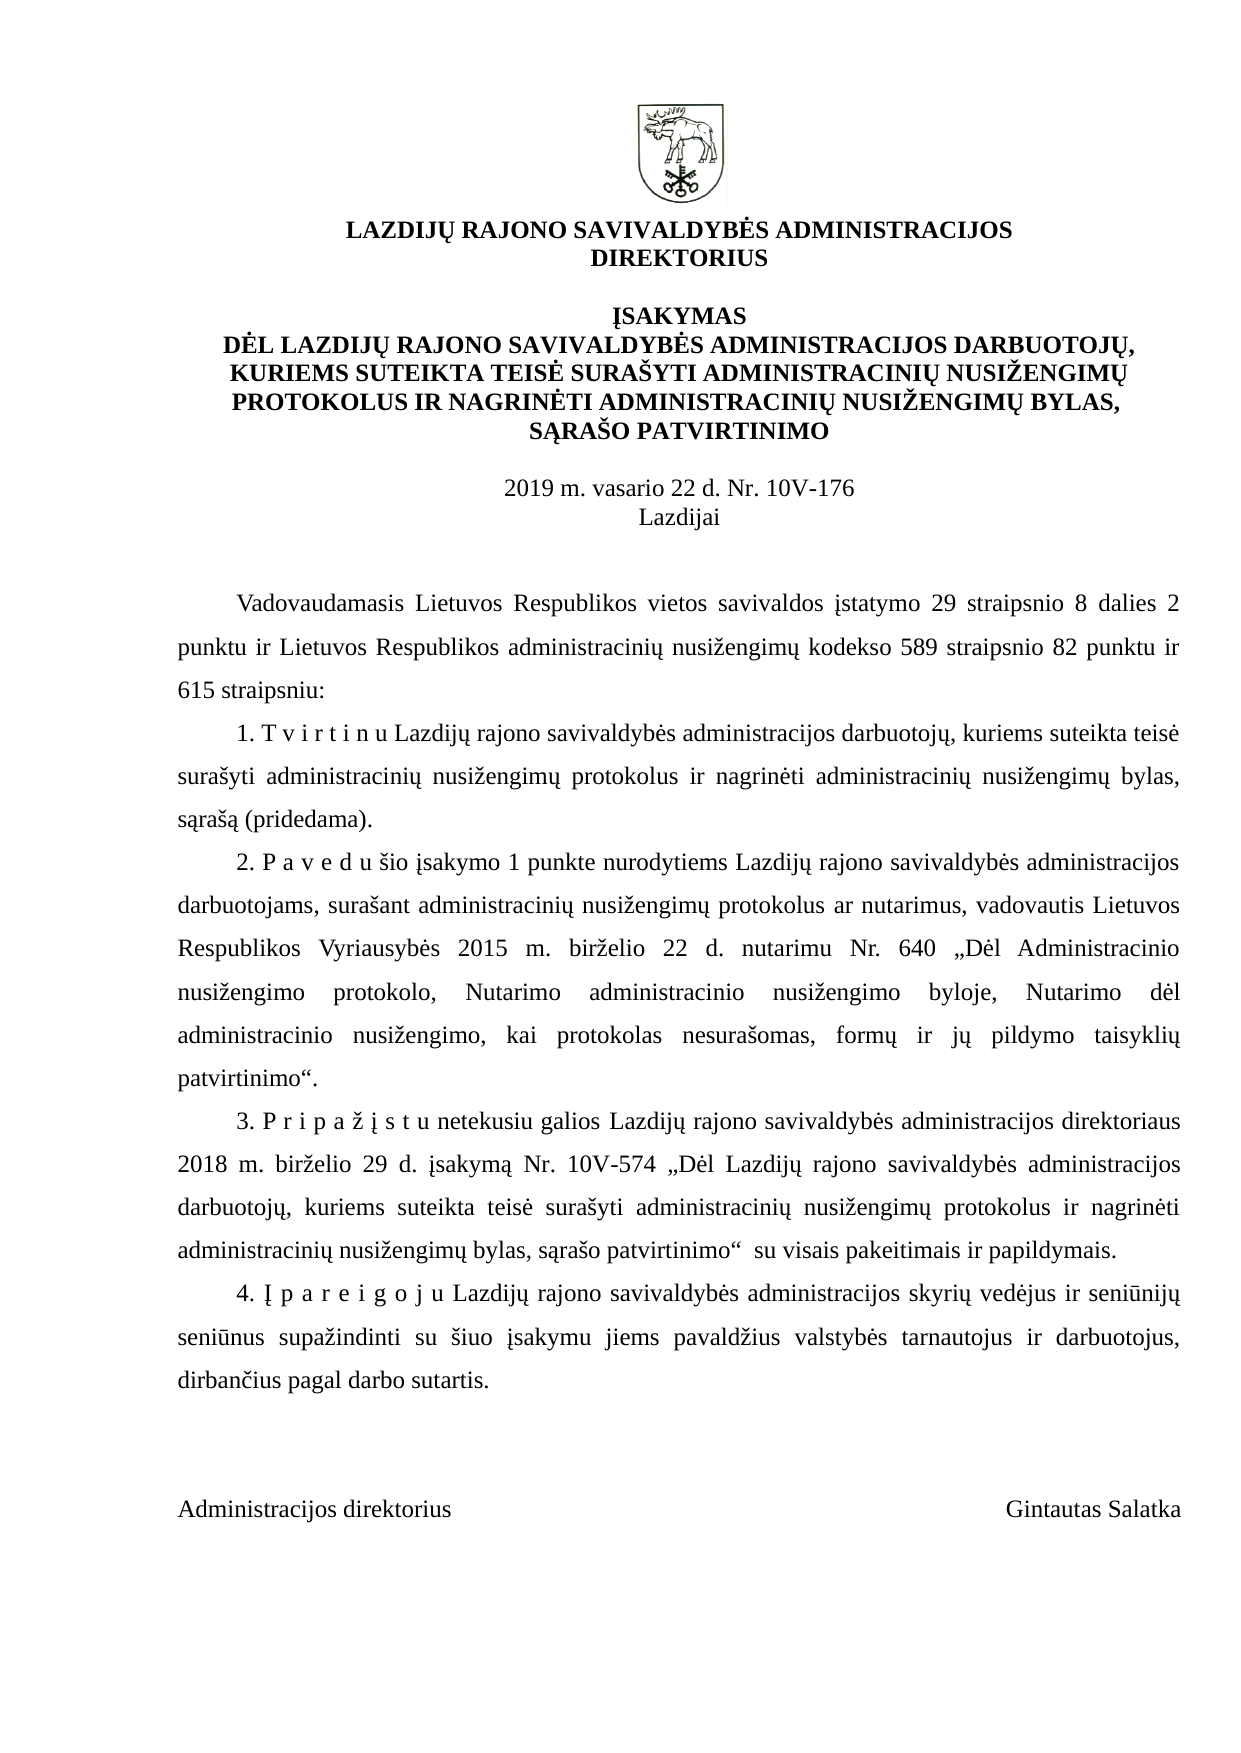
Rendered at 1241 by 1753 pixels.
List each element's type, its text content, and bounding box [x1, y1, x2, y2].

text 3. P r i p a ž į s t u netekusiu galios Lazdijų rajono savivaldybės administracijos direktoriaus 2018 m. birželio 29 d. įsakymą Nr. 10V-574 „Dėl Lazdijų rajono savivaldybės administracijos darbuotojų, kuriems suteikta teisė surašyti administracinių nusižengimų protokolus ir nagrinėti administracinių nusižengimų bylas, sąrašo patvirtinimo“ su visais pakeitimais ir papildymais. [177, 1106, 1181, 1264]
text DIREKTORIUS [177, 243, 1181, 272]
text 4. Į p a r e i g o j u Lazdijų rajono savivaldybės administracijos skyrių vedėjus ir seniūnijų seniūnus supažindinti su šiuo įsakymu jiems pavaldžius valstybės tarnautojus ir darbuotojus, dirbančius pagal darbo sutartis. [177, 1278, 1181, 1393]
text 1. T v i r t i n u Lazdijų rajono savivaldybės administracijos darbuotojų, kuriems suteikta teisė surašyti administracinių nusižengimų protokolus ir nagrinėti administracinių nusižengimų bylas, sąrašą (pridedama). [177, 718, 1181, 833]
text Lazdijai [177, 502, 1181, 531]
text Vadovaudamasis Lietuvos Respublikos vietos savivaldos įstatymo 29 straipsnio 8 dalies 2 punktu ir Lietuvos Respublikos administracinių nusižengimų kodekso 589 straipsnio 82 punktu ir 615 straipsniu: [177, 588, 1181, 703]
text 2. P a v e d u šio įsakymo 1 punkte nurodytiems Lazdijų rajono savivaldybės administracijos darbuotojams, surašant administracinių nusižengimų protokolus ar nutarimus, vadovautis Lietuvos Respublikos Vyriausybės 2015 m. birželio 22 d. nutarimu Nr. 640 „Dėl Administracinio nusižengimo protokolo, Nutarimo administracinio nusižengimo byloje, Nutarimo dėl administracinio nusižengimo, kai protokolas nesurašomas, formų ir jų pildymo taisyklių patvirtinimo“. [177, 847, 1181, 1092]
text LAZDIJŲ RAJONO SAVIVALDYBĖS ADMINISTRACIJOS [177, 215, 1181, 243]
text Administracijos direktorius Gintautas Salatka [177, 1494, 1181, 1523]
text DĖL LAZDIJŲ RAJONO SAVIVALDYBĖS ADMINISTRACIJOS DARBUOTOJŲ, KURIEMS SUTEIKTA TEISĖ SURAŠYTI ADMINISTRACINIŲ NUSIŽENGIMŲ PROTOKOLUS IR NAGRINĖTI ADMINISTRACINIŲ NUSIŽENGIMŲ BYLAS, [177, 330, 1181, 416]
text 2019 m. vasario 22 d. Nr. 10V-176 [177, 473, 1181, 502]
text SĄRAŠO PATVIRTINIMO [177, 416, 1181, 445]
text ĮSAKYMAS [177, 301, 1181, 330]
